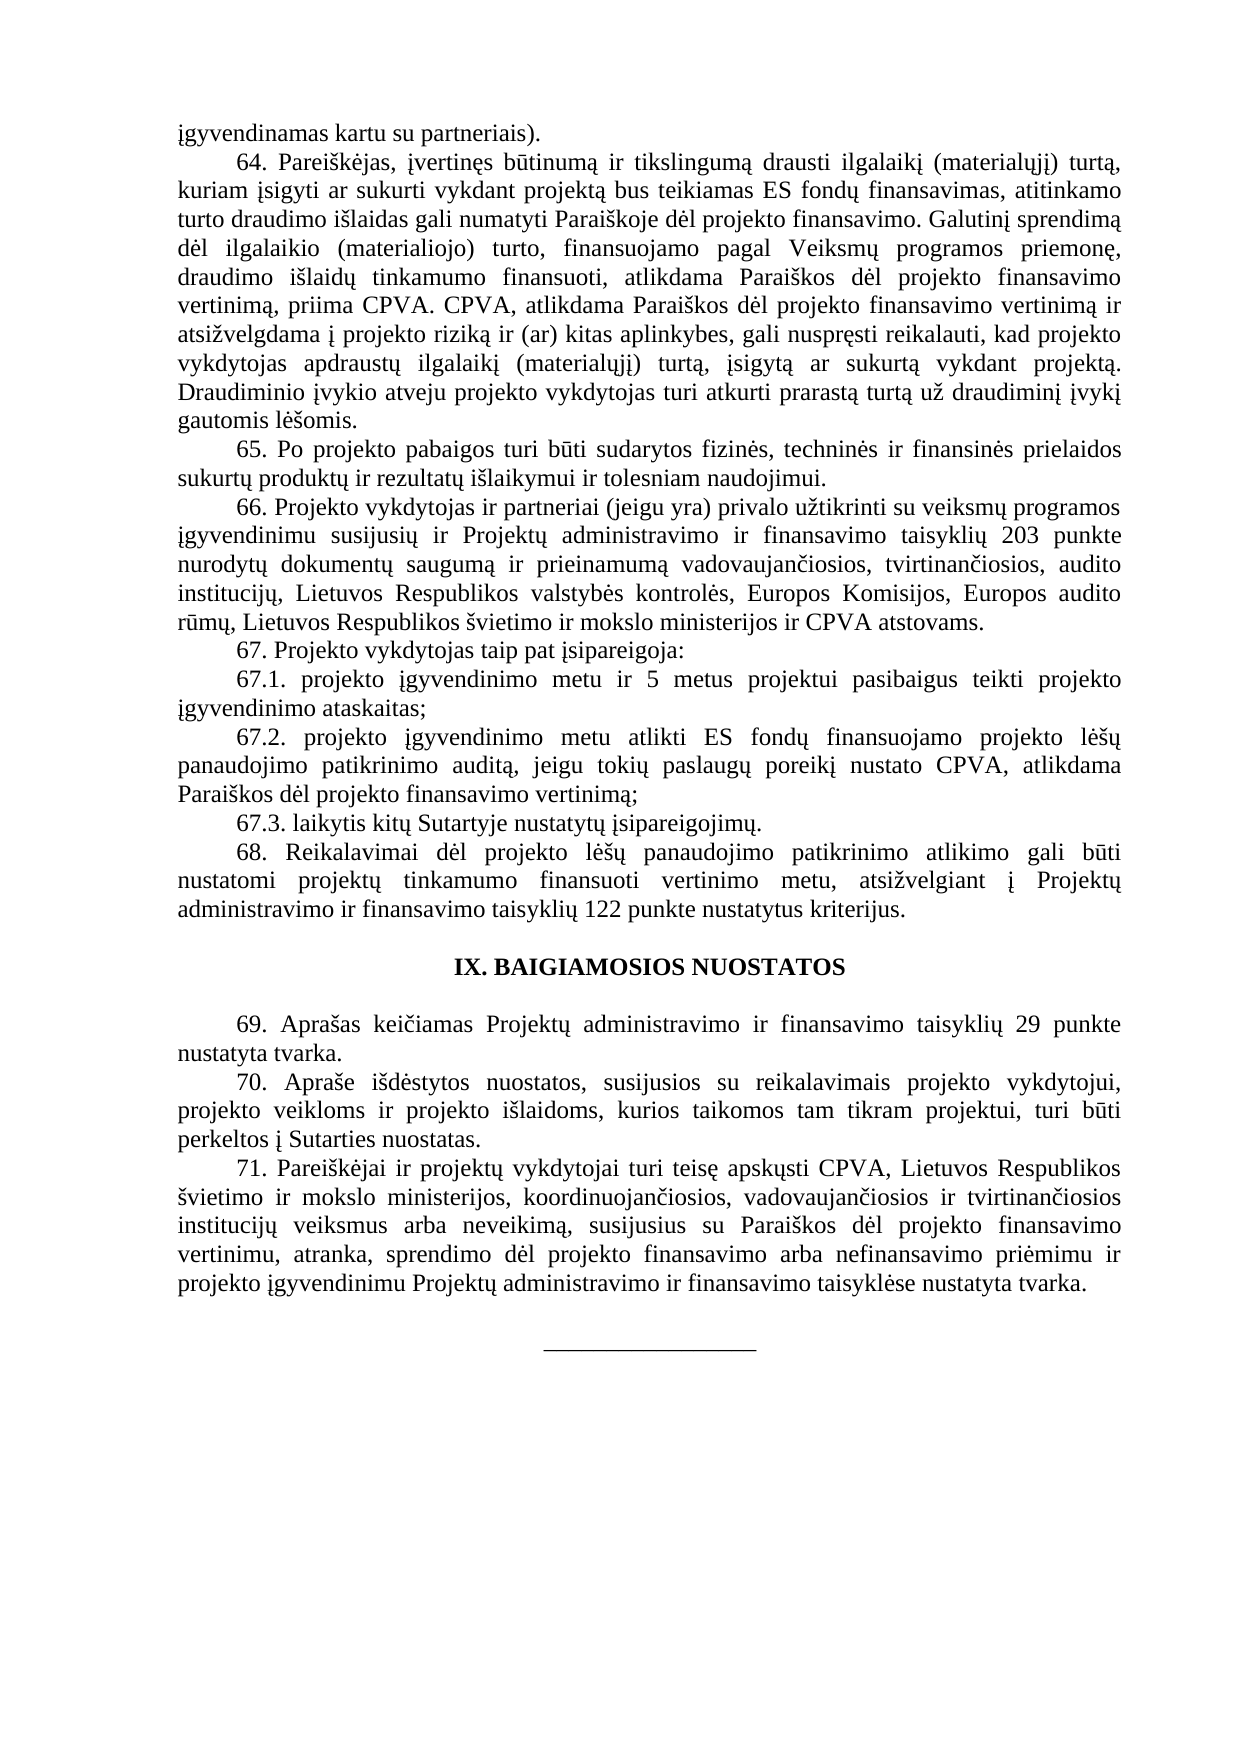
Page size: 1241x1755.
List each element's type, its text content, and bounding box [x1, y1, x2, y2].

text _________________ [177, 1326, 1122, 1354]
text 65. Po projekto pabaigos turi būti sudarytos fizinės, techninės ir finansinės prielaidos sukurtų produktų ir rezultatų išlaikymui ir tolesniam naudojimui. [177, 434, 1122, 492]
text įgyvendinamas kartu su partneriais). [177, 118, 1122, 147]
text 70. Apraše išdėstytos nuostatos, susijusios su reikalavimais projekto vykdytojui, projekto veikloms ir projekto išlaidoms, kurios taikomos tam tikram projektui, turi būti perkeltos į Sutarties nuostatas. [177, 1067, 1122, 1153]
text 64. Pareiškėjas, įvertinęs būtinumą ir tikslingumą drausti ilgalaikį (materialųjį) turtą, kuriam įsigyti ar sukurti vykdant projektą bus teikiamas ES fondų finansavimas, atitinkamo turto draudimo išlaidas gali numatyti Paraiškoje dėl projekto finansavimo. Galutinį sprendimą dėl ilgalaikio (materialiojo) turto, finansuojamo pagal Veiksmų programos priemonę, draudimo išlaidų tinkamumo finansuoti, atlikdama Paraiškos dėl projekto finansavimo vertinimą, priima CPVA. CPVA, atlikdama Paraiškos dėl projekto finansavimo vertinimą ir atsižvelgdama į projekto riziką ir (ar) kitas aplinkybes, gali nuspręsti reikalauti, kad projekto vykdytojas apdraustų ilgalaikį (materialųjį) turtą, įsigytą ar sukurtą vykdant projektą. Draudiminio įvykio atveju projekto vykdytojas turi atkurti prarastą turtą už draudiminį įvykį gautomis lėšomis. [177, 147, 1122, 434]
text 68. Reikalavimai dėl projekto lėšų panaudojimo patikrinimo atlikimo gali būti nustatomi projektų tinkamumo finansuoti vertinimo metu, atsižvelgiant į Projektų administravimo ir finansavimo taisyklių 122 punkte nustatytus kriterijus. [177, 837, 1122, 923]
text 67.2. projekto įgyvendinimo metu atlikti ES fondų finansuojamo projekto lėšų panaudojimo patikrinimo auditą, jeigu tokių paslaugų poreikį nustato CPVA, atlikdama Paraiškos dėl projekto finansavimo vertinimą; [177, 722, 1122, 808]
text 67. Projekto vykdytojas taip pat įsipareigoja: [177, 636, 1122, 664]
text 71. Pareiškėjai ir projektų vykdytojai turi teisę apskųsti CPVA, Lietuvos Respublikos švietimo ir mokslo ministerijos, koordinuojančiosios, vadovaujančiosios ir tvirtinančiosios institucijų veiksmus arba neveikimą, susijusius su Paraiškos dėl projekto finansavimo vertinimu, atranka, sprendimo dėl projekto finansavimo arba nefinansavimo priėmimu ir projekto įgyvendinimu Projektų administravimo ir finansavimo taisyklėse nustatyta tvarka. [177, 1153, 1122, 1297]
text IX. BAIGIAMOSIOS NUOSTATOS [177, 952, 1122, 981]
text 66. Projekto vykdytojas ir partneriai (jeigu yra) privalo užtikrinti su veiksmų programos įgyvendinimu susijusių ir Projektų administravimo ir finansavimo taisyklių 203 punkte nurodytų dokumentų saugumą ir prieinamumą vadovaujančiosios, tvirtinančiosios, audito institucijų, Lietuvos Respublikos valstybės kontrolės, Europos Komisijos, Europos audito rūmų, Lietuvos Respublikos švietimo ir mokslo ministerijos ir CPVA atstovams. [177, 492, 1122, 636]
text 67.1. projekto įgyvendinimo metu ir 5 metus projektui pasibaigus teikti projekto įgyvendinimo ataskaitas; [177, 664, 1122, 722]
text 67.3. laikytis kitų Sutartyje nustatytų įsipareigojimų. [177, 808, 1122, 837]
text 69. Aprašas keičiamas Projektų administravimo ir finansavimo taisyklių 29 punkte nustatyta tvarka. [177, 1009, 1122, 1067]
